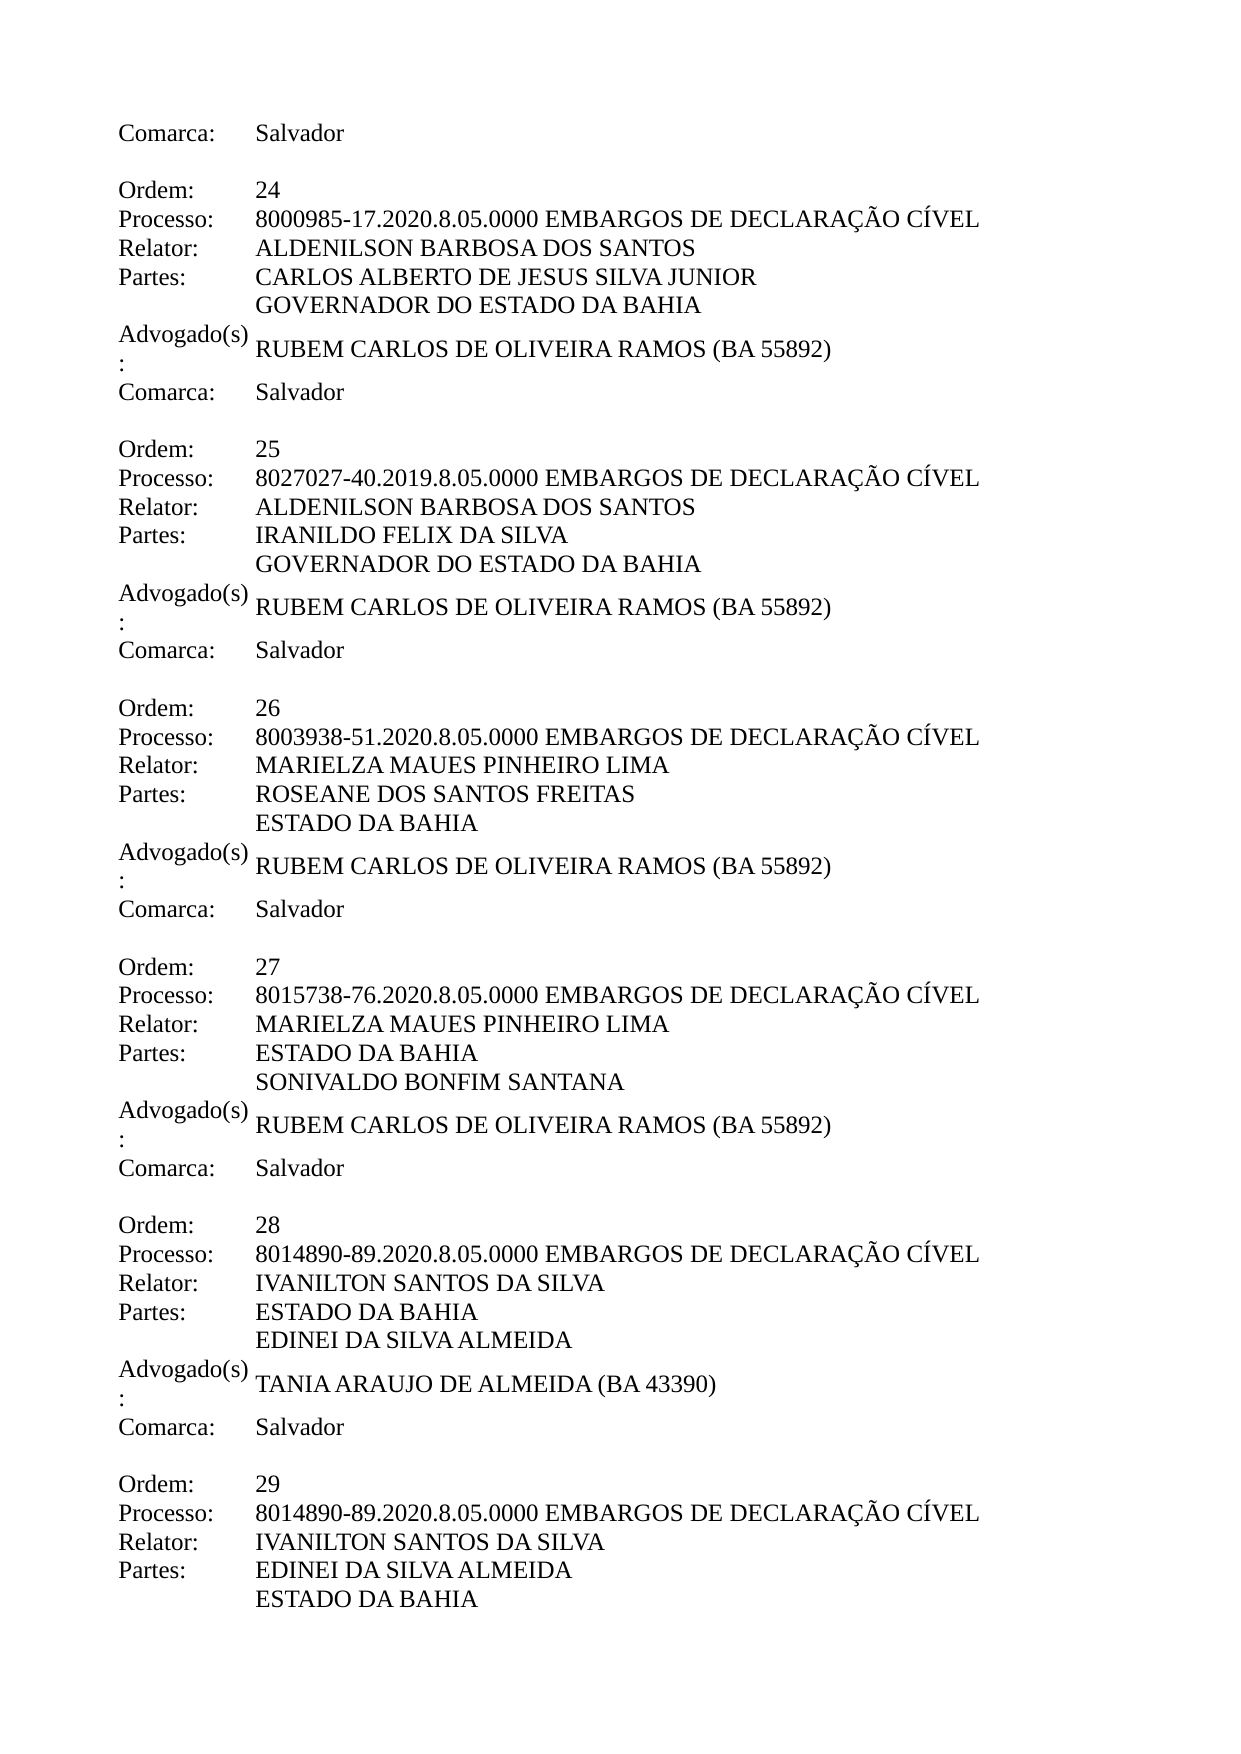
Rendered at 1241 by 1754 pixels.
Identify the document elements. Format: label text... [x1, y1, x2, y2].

table_cell Salvador [255, 377, 981, 406]
table_cell Comarca: [118, 118, 255, 147]
table_header 24 [255, 176, 981, 204]
table_cell Comarca: [118, 894, 255, 923]
table_cell SONIVALDO BONFIM SANTANA [255, 1067, 981, 1096]
table_cell Partes: [118, 262, 255, 291]
table_cell [118, 549, 255, 578]
table_cell Relator: [118, 1527, 255, 1556]
table_cell Relator: [118, 751, 255, 779]
table_cell Advogado(s): [118, 1096, 255, 1153]
table_cell ROSEANE DOS SANTOS FREITAS [255, 779, 981, 808]
table_cell CARLOS ALBERTO DE JESUS SILVA JUNIOR [255, 262, 981, 291]
table_cell [118, 1326, 255, 1354]
table_cell RUBEM CARLOS DE OLIVEIRA RAMOS (BA 55892) [255, 1096, 981, 1153]
table_cell 8014890-89.2020.8.05.0000 EMBARGOS DE DECLARAÇÃO CÍVEL [255, 1239, 981, 1268]
table_cell ALDENILSON BARBOSA DOS SANTOS [255, 492, 981, 521]
table_cell Salvador [255, 1153, 981, 1182]
table_cell Advogado(s): [118, 837, 255, 894]
table_cell EDINEI DA SILVA ALMEIDA [255, 1556, 981, 1584]
table_cell Processo: [118, 722, 255, 751]
table_cell ESTADO DA BAHIA [255, 1297, 981, 1326]
table_cell Advogado(s): [118, 1354, 255, 1412]
table_cell Relator: [118, 1268, 255, 1297]
table_header 29 [255, 1469, 981, 1498]
table_cell MARIELZA MAUES PINHEIRO LIMA [255, 1009, 981, 1038]
table_cell RUBEM CARLOS DE OLIVEIRA RAMOS (BA 55892) [255, 319, 981, 377]
table_cell 8003938-51.2020.8.05.0000 EMBARGOS DE DECLARAÇÃO CÍVEL [255, 722, 981, 751]
table_cell Advogado(s): [118, 578, 255, 636]
table_cell Salvador [255, 636, 981, 664]
table_cell 8000985-17.2020.8.05.0000 EMBARGOS DE DECLARAÇÃO CÍVEL [255, 204, 981, 233]
table_header 26 [255, 693, 981, 722]
table_cell Processo: [118, 1498, 255, 1527]
table_header Ordem: [118, 1211, 255, 1239]
table_cell Partes: [118, 779, 255, 808]
table_header Ordem: [118, 693, 255, 722]
table_cell Relator: [118, 492, 255, 521]
table_cell Salvador [255, 118, 981, 147]
table_cell [118, 1067, 255, 1096]
table_cell ALDENILSON BARBOSA DOS SANTOS [255, 233, 981, 262]
table_cell Relator: [118, 233, 255, 262]
table_cell Processo: [118, 204, 255, 233]
table_cell [118, 808, 255, 837]
table_cell GOVERNADOR DO ESTADO DA BAHIA [255, 549, 981, 578]
table_header 27 [255, 952, 981, 981]
table_cell Comarca: [118, 636, 255, 664]
table_cell ESTADO DA BAHIA [255, 1038, 981, 1067]
table_cell MARIELZA MAUES PINHEIRO LIMA [255, 751, 981, 779]
table_cell RUBEM CARLOS DE OLIVEIRA RAMOS (BA 55892) [255, 578, 981, 636]
table_cell Partes: [118, 521, 255, 549]
table_header Ordem: [118, 176, 255, 204]
table_cell 8027027-40.2019.8.05.0000 EMBARGOS DE DECLARAÇÃO CÍVEL [255, 463, 981, 492]
table_cell IVANILTON SANTOS DA SILVA [255, 1527, 981, 1556]
table_cell Processo: [118, 463, 255, 492]
table_cell Advogado(s): [118, 319, 255, 377]
table_cell Salvador [255, 894, 981, 923]
table_cell Comarca: [118, 377, 255, 406]
table_cell RUBEM CARLOS DE OLIVEIRA RAMOS (BA 55892) [255, 837, 981, 894]
table_header 25 [255, 434, 981, 463]
table_cell EDINEI DA SILVA ALMEIDA [255, 1326, 981, 1354]
table_cell Partes: [118, 1297, 255, 1326]
table_cell [118, 291, 255, 319]
table_cell 8014890-89.2020.8.05.0000 EMBARGOS DE DECLARAÇÃO CÍVEL [255, 1498, 981, 1527]
table_cell [118, 1584, 255, 1613]
table_cell Salvador [255, 1412, 981, 1441]
table_cell Partes: [118, 1556, 255, 1584]
table_cell ESTADO DA BAHIA [255, 1584, 981, 1613]
table_cell Processo: [118, 1239, 255, 1268]
table_cell Partes: [118, 1038, 255, 1067]
table_header Ordem: [118, 434, 255, 463]
table_cell TANIA ARAUJO DE ALMEIDA (BA 43390) [255, 1354, 981, 1412]
table_header 28 [255, 1211, 981, 1239]
table_cell Processo: [118, 981, 255, 1009]
table_cell Relator: [118, 1009, 255, 1038]
table_header Ordem: [118, 952, 255, 981]
table_cell IVANILTON SANTOS DA SILVA [255, 1268, 981, 1297]
table_cell Comarca: [118, 1412, 255, 1441]
table_header Ordem: [118, 1469, 255, 1498]
table_cell IRANILDO FELIX DA SILVA [255, 521, 981, 549]
table_cell ESTADO DA BAHIA [255, 808, 981, 837]
table_cell Comarca: [118, 1153, 255, 1182]
table_cell 8015738-76.2020.8.05.0000 EMBARGOS DE DECLARAÇÃO CÍVEL [255, 981, 981, 1009]
table_cell GOVERNADOR DO ESTADO DA BAHIA [255, 291, 981, 319]
